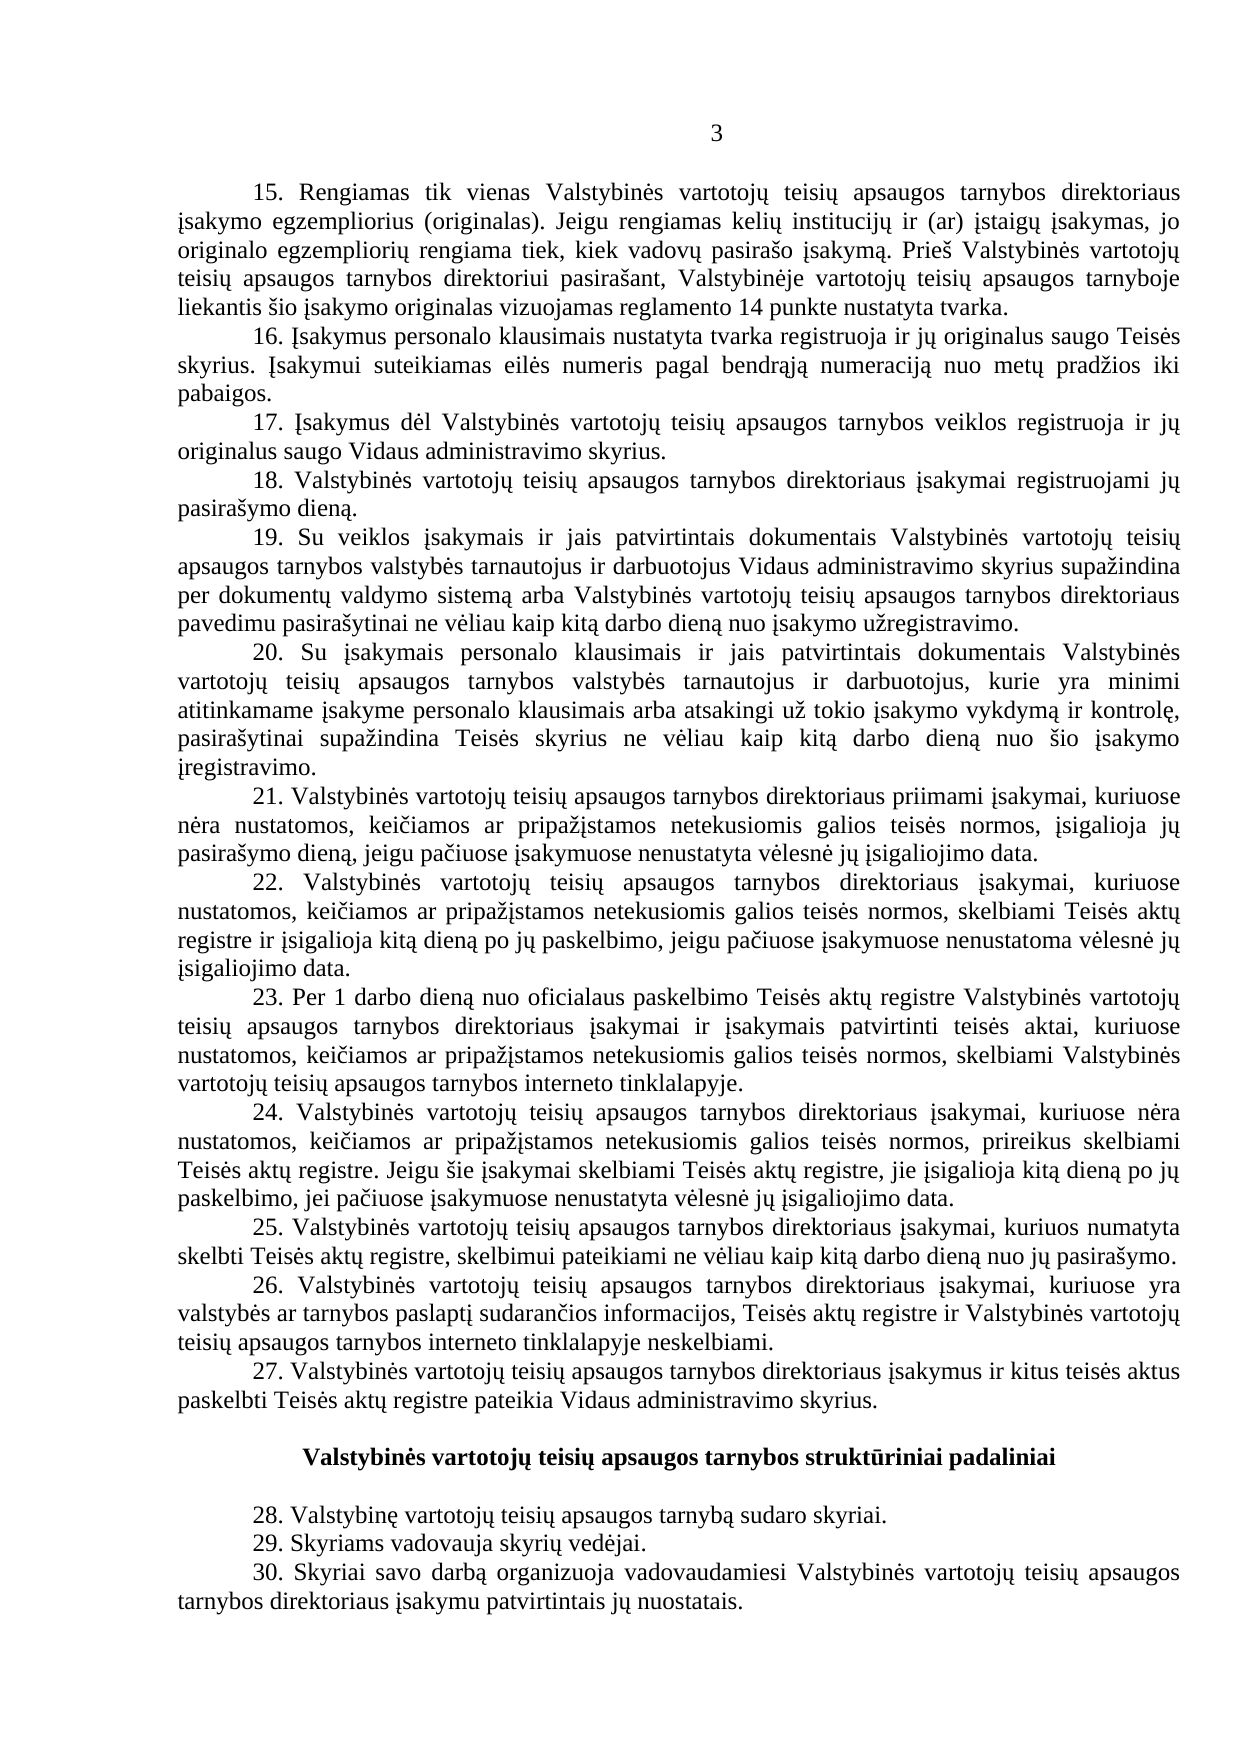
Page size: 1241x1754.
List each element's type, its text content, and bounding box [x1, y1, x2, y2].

text 27. Valstybinės vartotojų teisių apsaugos tarnybos direktoriaus įsakymus ir kitus teisės aktus paskelbti Teisės aktų registre pateikia Vidaus administravimo skyrius. [177, 1356, 1181, 1413]
text 28. Valstybinę vartotojų teisių apsaugos tarnybą sudaro skyriai. [177, 1500, 1181, 1528]
text 21. Valstybinės vartotojų teisių apsaugos tarnybos direktoriaus priimami įsakymai, kuriuose nėra nustatomos, keičiamos ar pripažįstamos netekusiomis galios teisės normos, įsigalioja jų pasirašymo dieną, jeigu pačiuose įsakymuose nenustatyta vėlesnė jų įsigaliojimo data. [177, 781, 1181, 867]
text 24. Valstybinės vartotojų teisių apsaugos tarnybos direktoriaus įsakymai, kuriuose nėra nustatomos, keičiamos ar pripažįstamos netekusiomis galios teisės normos, prireikus skelbiami Teisės aktų registre. Jeigu šie įsakymai skelbiami Teisės aktų registre, jie įsigalioja kitą dieną po jų paskelbimo, jei pačiuose įsakymuose nenustatyta vėlesnė jų įsigaliojimo data. [177, 1097, 1181, 1212]
text 19. Su veiklos įsakymais ir jais patvirtintais dokumentais Valstybinės vartotojų teisių apsaugos tarnybos valstybės tarnautojus ir darbuotojus Vidaus administravimo skyrius supažindina per dokumentų valdymo sistemą arba Valstybinės vartotojų teisių apsaugos tarnybos direktoriaus pavedimu pasirašytinai ne vėliau kaip kitą darbo dieną nuo įsakymo užregistravimo. [177, 522, 1181, 637]
text 16. Įsakymus personalo klausimais nustatyta tvarka registruoja ir jų originalus saugo Teisės skyrius. Įsakymui suteikiamas eilės numeris pagal bendrąją numeraciją nuo metų pradžios iki pabaigos. [177, 321, 1181, 407]
text 25. Valstybinės vartotojų teisių apsaugos tarnybos direktoriaus įsakymai, kuriuos numatyta skelbti Teisės aktų registre, skelbimui pateikiami ne vėliau kaip kitą darbo dieną nuo jų pasirašymo. [177, 1212, 1181, 1270]
text Valstybinės vartotojų teisių apsaugos tarnybos struktūriniai padaliniai [177, 1442, 1181, 1471]
text 30. Skyriai savo darbą organizuoja vadovaudamiesi Valstybinės vartotojų teisių apsaugos tarnybos direktoriaus įsakymu patvirtintais jų nuostatais. [177, 1557, 1181, 1615]
text 15. Rengiamas tik vienas Valstybinės vartotojų teisių apsaugos tarnybos direktoriaus įsakymo egzempliorius (originalas). Jeigu rengiamas kelių institucijų ir (ar) įstaigų įsakymas, jo originalo egzempliorių rengiama tiek, kiek vadovų pasirašo įsakymą. Prieš Valstybinės vartotojų teisių apsaugos tarnybos direktoriui pasirašant, Valstybinėje vartotojų teisių apsaugos tarnyboje liekantis šio įsakymo originalas vizuojamas reglamento 14 punkte nustatyta tvarka. [177, 177, 1181, 321]
text 23. Per 1 darbo dieną nuo oficialaus paskelbimo Teisės aktų registre Valstybinės vartotojų teisių apsaugos tarnybos direktoriaus įsakymai ir įsakymais patvirtinti teisės aktai, kuriuose nustatomos, keičiamos ar pripažįstamos netekusiomis galios teisės normos, skelbiami Valstybinės vartotojų teisių apsaugos tarnybos interneto tinklalapyje. [177, 982, 1181, 1097]
text 26. Valstybinės vartotojų teisių apsaugos tarnybos direktoriaus įsakymai, kuriuose yra valstybės ar tarnybos paslaptį sudarančios informacijos, Teisės aktų registre ir Valstybinės vartotojų teisių apsaugos tarnybos interneto tinklalapyje neskelbiami. [177, 1270, 1181, 1356]
text 22. Valstybinės vartotojų teisių apsaugos tarnybos direktoriaus įsakymai, kuriuose nustatomos, keičiamos ar pripažįstamos netekusiomis galios teisės normos, skelbiami Teisės aktų registre ir įsigalioja kitą dieną po jų paskelbimo, jeigu pačiuose įsakymuose nenustatoma vėlesnė jų įsigaliojimo data. [177, 867, 1181, 982]
text 20. Su įsakymais personalo klausimais ir jais patvirtintais dokumentais Valstybinės vartotojų teisių apsaugos tarnybos valstybės tarnautojus ir darbuotojus, kurie yra minimi atitinkamame įsakyme personalo klausimais arba atsakingi už tokio įsakymo vykdymą ir kontrolę, pasirašytinai supažindina Teisės skyrius ne vėliau kaip kitą darbo dieną nuo šio įsakymo įregistravimo. [177, 637, 1181, 781]
text 29. Skyriams vadovauja skyrių vedėjai. [177, 1528, 1181, 1557]
text 17. Įsakymus dėl Valstybinės vartotojų teisių apsaugos tarnybos veiklos registruoja ir jų originalus saugo Vidaus administravimo skyrius. [177, 407, 1181, 465]
text 18. Valstybinės vartotojų teisių apsaugos tarnybos direktoriaus įsakymai registruojami jų pasirašymo dieną. [177, 465, 1181, 522]
